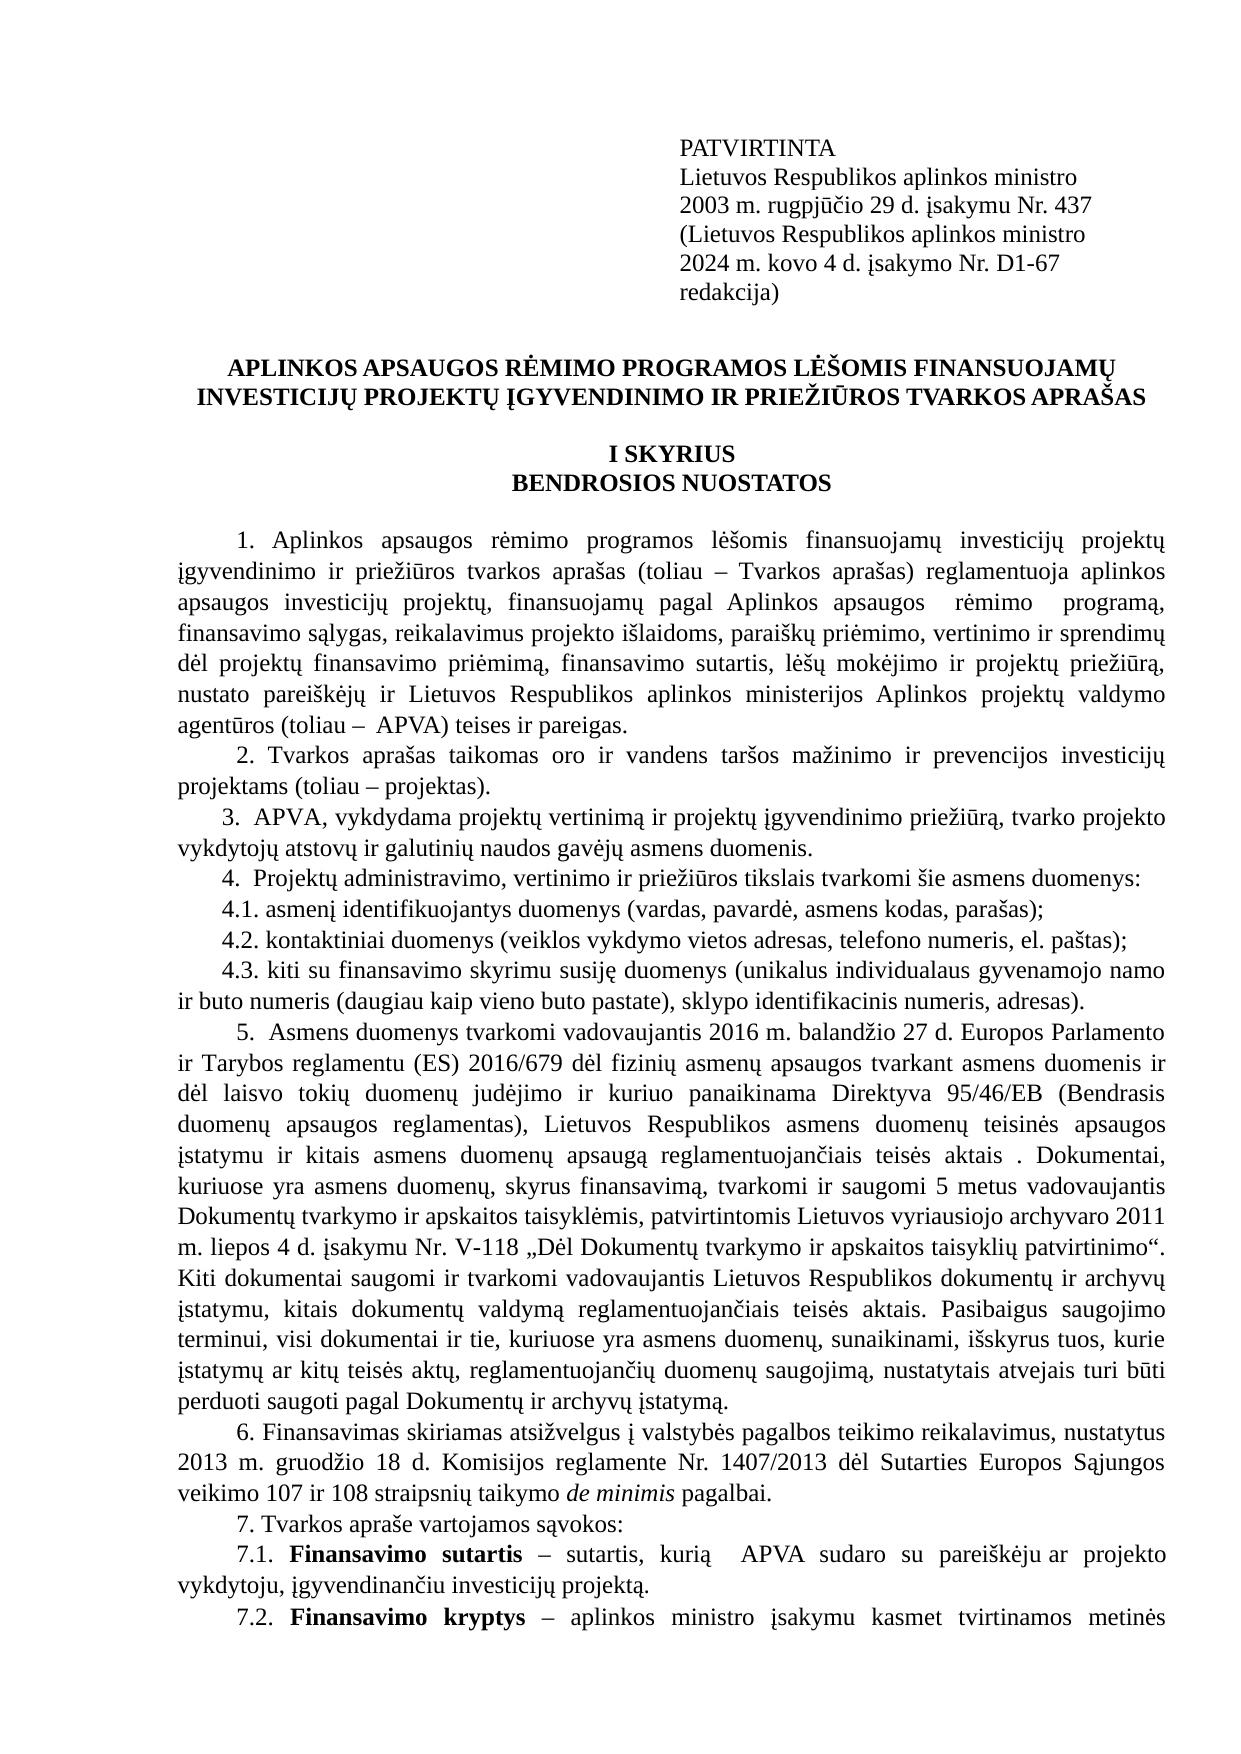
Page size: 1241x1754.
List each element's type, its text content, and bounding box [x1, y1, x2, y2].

text (Lietuvos Respublikos aplinkos ministro [177, 219, 1166, 248]
text 3. APVA, vykdydama projektų vertinimą ir projektų įgyvendinimo priežiūrą, tvarko projekto vykdytojų atstovų ir galutinių naudos gavėjų asmens duomenis. [177, 802, 1166, 861]
text 2024 m. kovo 4 d. įsakymo Nr. D1-67 [177, 248, 1166, 277]
text PATVIRTINTA [177, 133, 1166, 162]
text 4.1. asmenį identifikuojantys duomenys (vardas, pavardė, asmens kodas, parašas); [177, 894, 1166, 923]
text 2. Tvarkos aprašas taikomas oro ir vandens taršos mažinimo ir prevencijos investicijų projektams (toliau – projektas). [177, 741, 1166, 800]
text Lietuvos Respublikos aplinkos ministro [177, 162, 1166, 190]
text redakcija) [177, 277, 1166, 305]
text 4.3. kiti su finansavimo skyrimu susiję duomenys (unikalus individualaus gyvenamojo namo ir buto numeris (daugiau kaip vieno buto pastate), sklypo identifikacinis numeris, adresas). [177, 956, 1166, 1015]
text 2003 m. rugpjūčio 29 d. įsakymu Nr. 437 [177, 190, 1166, 219]
text 5. Asmens duomenys tvarkomi vadovaujantis 2016 m. balandžio 27 d. Europos Parlamento ir Tarybos reglamentu (ES) 2016/679 dėl fizinių asmenų apsaugos tvarkant asmens duomenis ir dėl laisvo tokių duomenų judėjimo ir kuriuo panaikinama Direktyva 95/46/EB (Bendrasis duomenų apsaugos reglamentas), Lietuvos Respublikos asmens duomenų teisinės apsaugos įstatymu ir kitais asmens duomenų apsaugą reglamentuojančiais teisės aktais . Dokumentai, kuriuose yra asmens duomenų, skyrus finansavimą, tvarkomi ir saugomi 5 metus vadovaujantis Dokumentų tvarkymo ir apskaitos taisyklėmis, patvirtintomis Lietuvos vyriausiojo archyvaro 2011 m. liepos 4 d. įsakymu Nr. V-118 „Dėl Dokumentų tvarkymo ir apskaitos taisyklių patvirtinimo“. Kiti dokumentai saugomi ir tvarkomi vadovaujantis Lietuvos Respublikos dokumentų ir archyvų įstatymu, kitais dokumentų valdymą reglamentuojančiais teisės aktais. Pasibaigus saugojimo terminui, visi dokumentai ir tie, kuriuose yra asmens duomenų, sunaikinami, išskyrus tuos, kurie įstatymų ar kitų teisės aktų, reglamentuojančių duomenų saugojimą, nustatytais atvejais turi būti perduoti saugoti pagal Dokumentų ir archyvų įstatymą. [177, 1017, 1166, 1414]
text 7.1. Finansavimo sutartis – sutartis, kurią APVA sudaro su pareiškėju ar projekto vykdytoju, įgyvendinančiu investicijų projektą. [177, 1539, 1166, 1600]
text 4.2. kontaktiniai duomenys (veiklos vykdymo vietos adresas, telefono numeris, el. paštas); [177, 925, 1166, 954]
text 7. Tvarkos apraše vartojamos sąvokos: [177, 1509, 1166, 1537]
text 1. Aplinkos apsaugos rėmimo programos lėšomis finansuojamų investicijų projektų įgyvendinimo ir priežiūros tvarkos aprašas (toliau – Tvarkos aprašas) reglamentuoja aplinkos apsaugos investicijų projektų, finansuojamų pagal Aplinkos apsaugos rėmimo programą, finansavimo sąlygas, reikalavimus projekto išlaidoms, paraiškų priėmimo, vertinimo ir sprendimų dėl projektų finansavimo priėmimą, finansavimo sutartis, lėšų mokėjimo ir projektų priežiūrą, nustato pareiškėjų ir Lietuvos Respublikos aplinkos ministerijos Aplinkos projektų valdymo agentūros (toliau – APVA) teises ir pareigas. [177, 525, 1166, 738]
text I SKYRIUS [177, 439, 1166, 468]
text 7.2. Finansavimo kryptys – aplinkos ministro įsakymu kasmet tvirtinamos metinės [177, 1602, 1166, 1631]
text BENDROSIOS NUOSTATOS [177, 468, 1166, 497]
text APLINKOS APSAUGOS RĖMIMO PROGRAMOS LĖŠOMIS FINANSUOJAMŲ INVESTICIJŲ PROJEKTŲ ĮGYVENDINIMO IR PRIEŽIŪROS TVARKOS APRAŠAS [177, 353, 1166, 410]
text 4. Projektų administravimo, vertinimo ir priežiūros tikslais tvarkomi šie asmens duomenys: [177, 863, 1166, 892]
text 6. Finansavimas skiriamas atsižvelgus į valstybės pagalbos teikimo reikalavimus, nustatytus 2013 m. gruodžio 18 d. Komisijos reglamente Nr. 1407/2013 dėl Sutarties Europos Sąjungos veikimo 107 ir 108 straipsnių taikymo de minimis pagalbai. [177, 1417, 1166, 1507]
